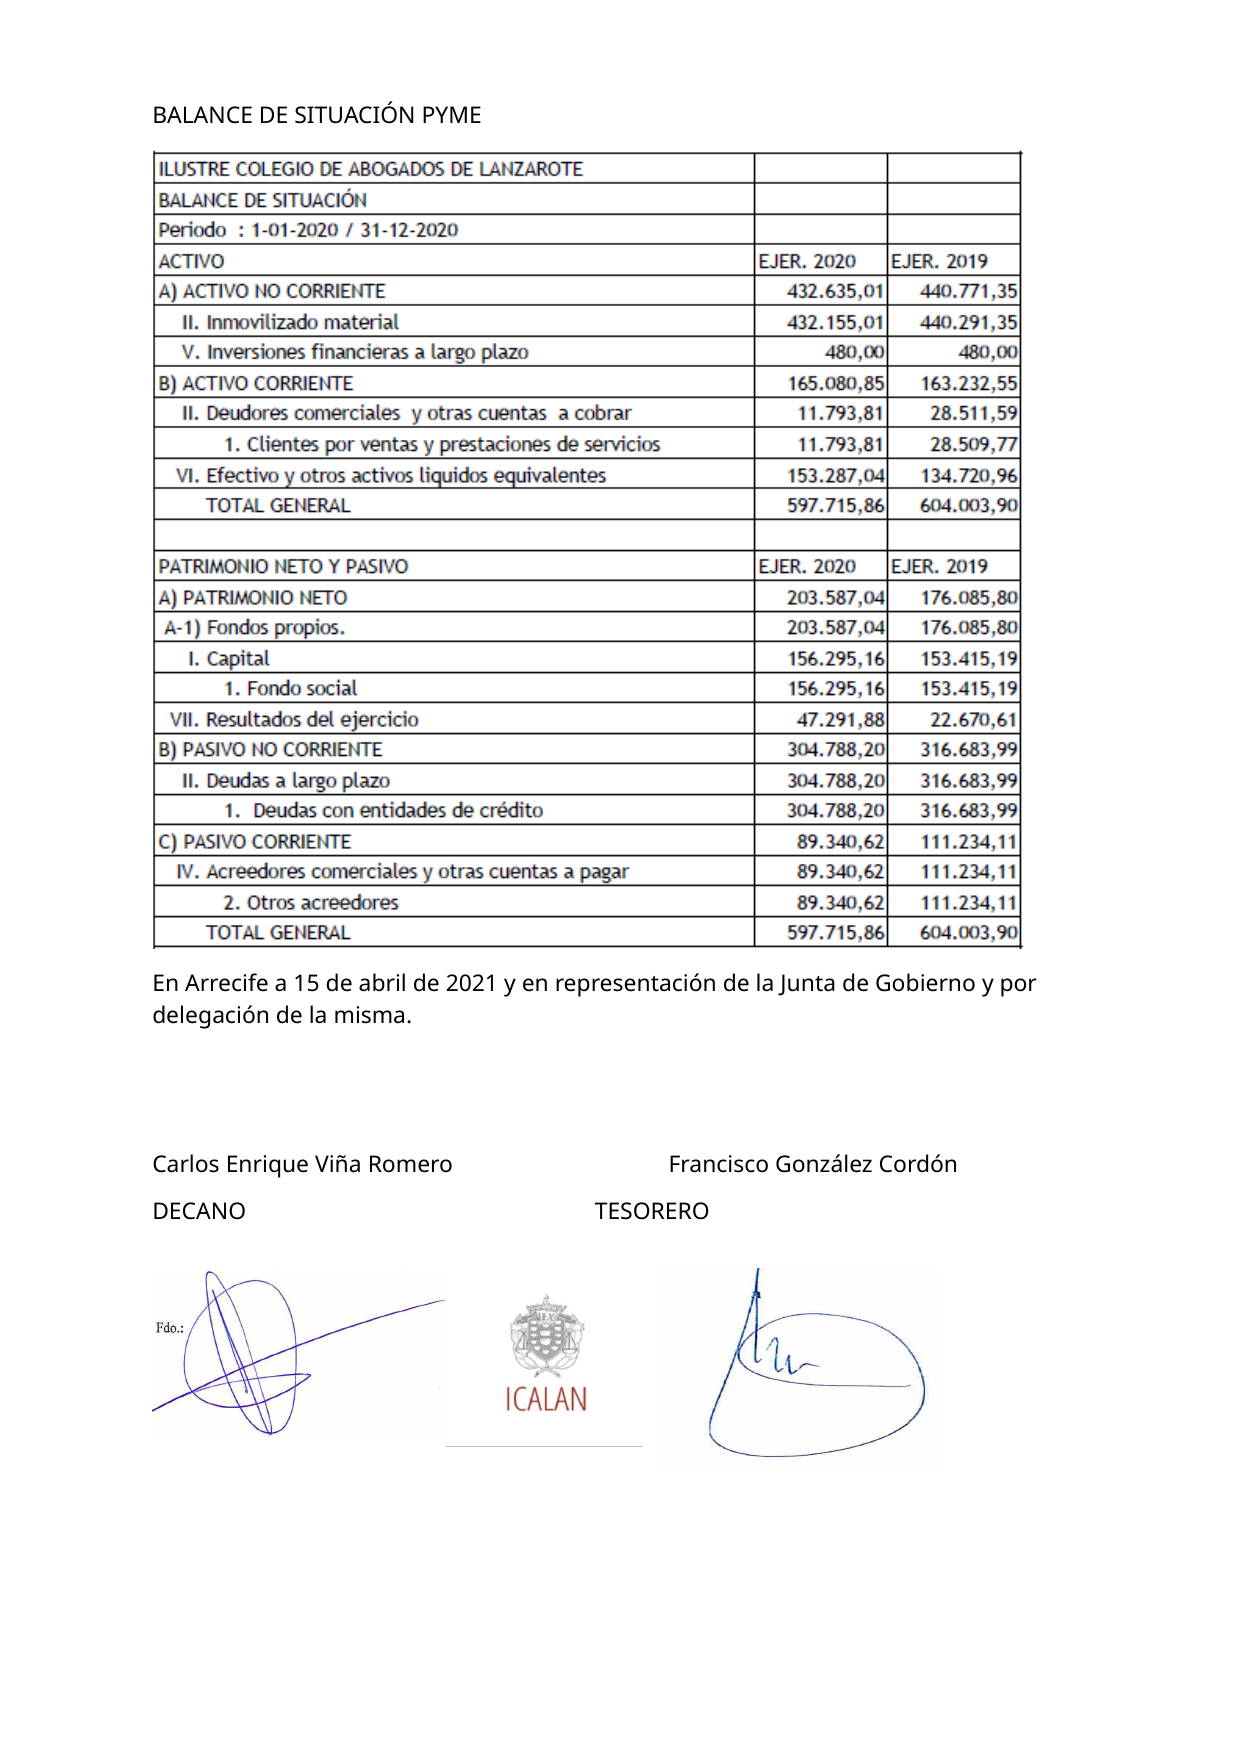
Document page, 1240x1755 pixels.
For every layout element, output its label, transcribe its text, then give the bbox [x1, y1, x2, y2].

text DECANO TESORERO [152, 1194, 1129, 1226]
text Carlos Enrique Viña Romero Francisco González Cordón [152, 1148, 1129, 1179]
text En Arrecife a 15 de abril de 2021 y en representación de la Junta de Gobierno y por delegación de la misma. [152, 966, 1129, 1031]
text BALANCE DE SITUACIÓN PYME [152, 99, 1129, 130]
